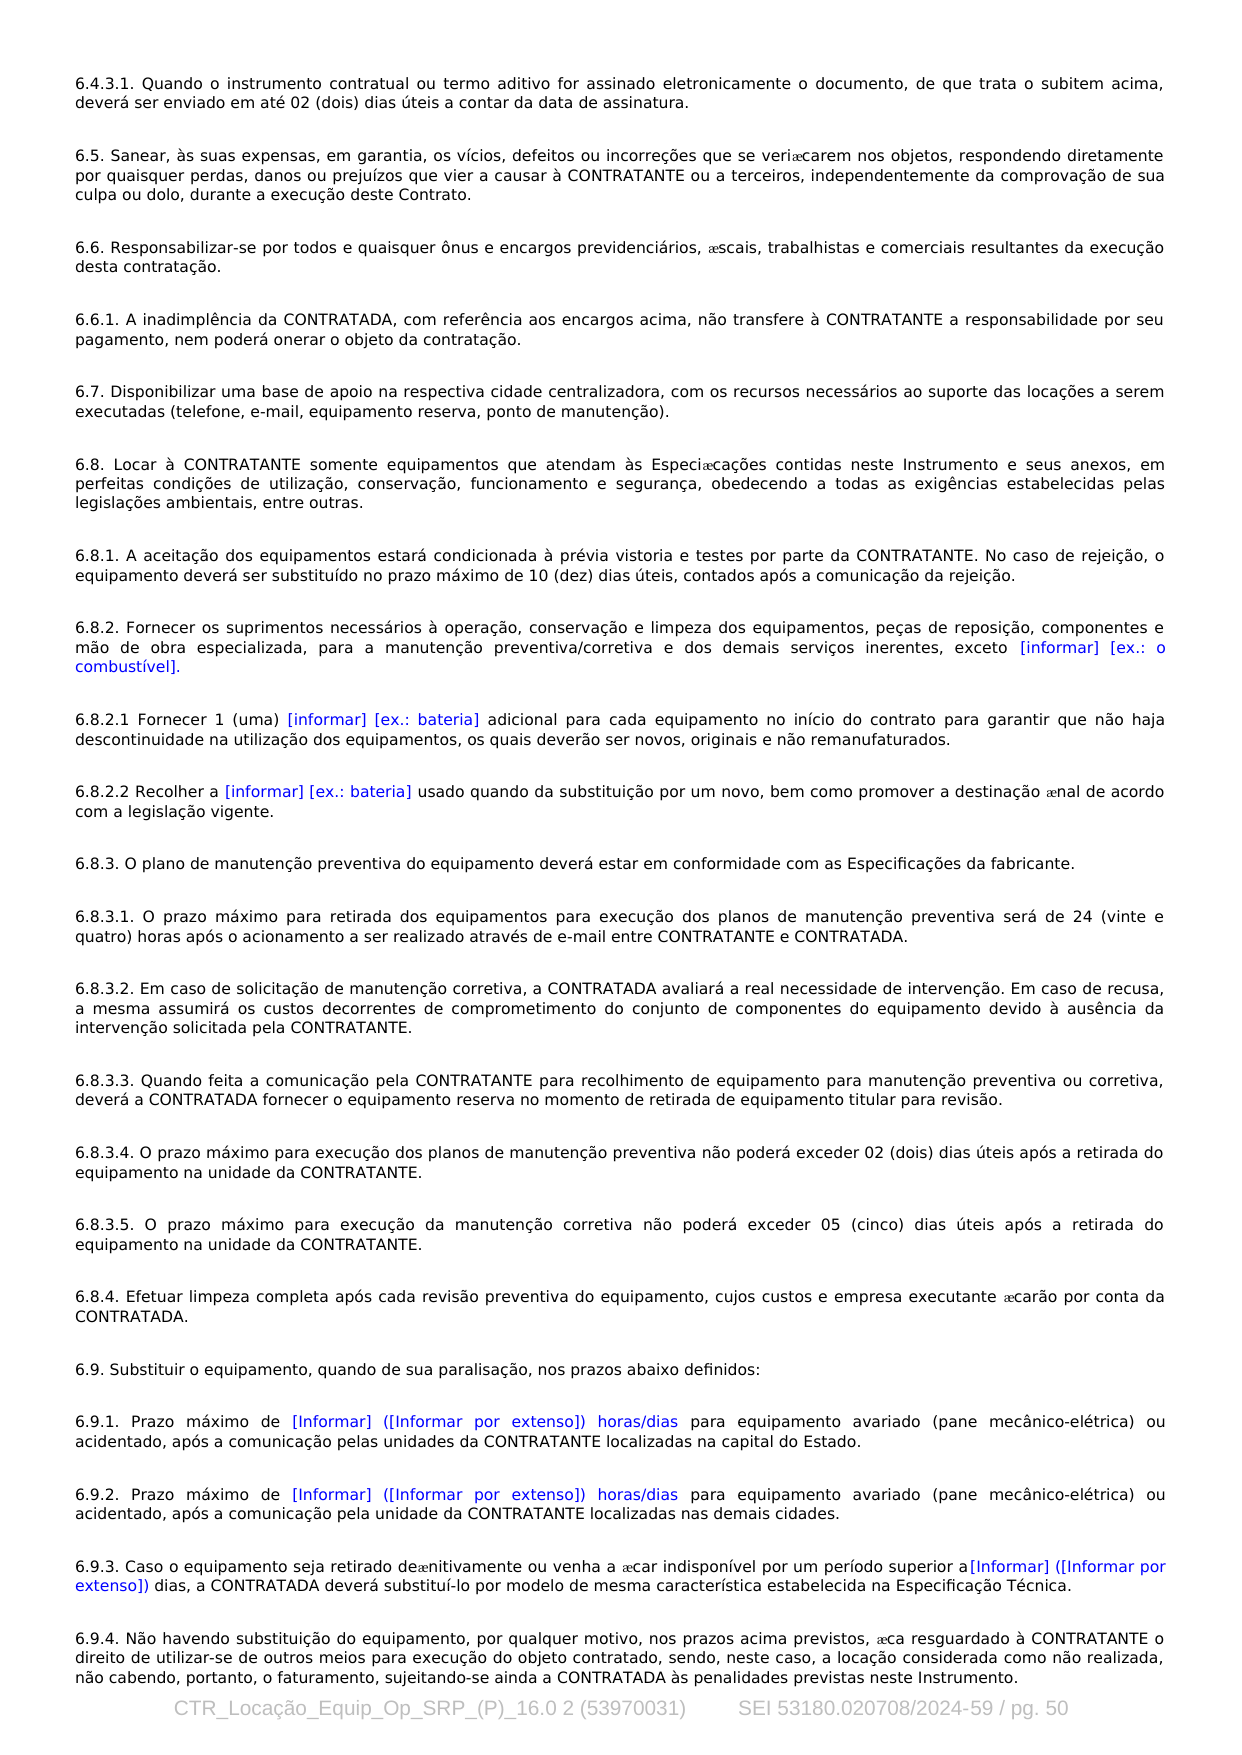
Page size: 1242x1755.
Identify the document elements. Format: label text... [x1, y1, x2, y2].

text 6.9.1. Prazo máximo de [Informar] ([Informar por extenso]) horas/dias para equipamento avariado (pane mecânico-elétrica) ou acidentado, após a comunicação pelas unidades da CONTRATANTE localizadas na capital do Estado. [75, 1413, 1166, 1451]
text 6.8.1. A aceitação dos equipamentos estará condicionada à prévia vistoria e testes por parte da CONTRATANTE. No caso de rejeição, o equipamento deverá ser substituído no prazo máximo de 10 (dez) dias úteis, contados após a comunicação da rejeição. [75, 547, 1166, 585]
text 6.9.3. Caso o equipamento seja retirado denitivamente ou venha a car indisponível por um período superior a[Informar] ([Informar por extenso]) dias, a CONTRATADA deverá substituí-lo por modelo de mesma característica estabelecida na Especificação Técnica. [75, 1558, 1166, 1595]
text 6.8.4. Efetuar limpeza completa após cada revisão preventiva do equipamento, cujos custos e empresa executante carão por conta da CONTRATADA. [75, 1288, 1166, 1326]
text 6.8.3.2. Em caso de solicitação de manutenção corretiva, a CONTRATADA avaliará a real necessidade de intervenção. Em caso de recusa, a mesma assumirá os custos decorrentes de comprometimento do conjunto de componentes do equipamento devido à ausência da intervenção solicitada pela CONTRATANTE. [75, 980, 1166, 1037]
text 6.8.2.1 Fornecer 1 (uma) [informar] [ex.: bateria] adicional para cada equipamento no início do contrato para garantir que não haja descontinuidade na utilização dos equipamentos, os quais deverão ser novos, originais e não remanufaturados. [75, 711, 1166, 749]
text 6.4.3.1. Quando o instrumento contratual ou termo aditivo for assinado eletronicamente o documento, de que trata o subitem acima, deverá ser enviado em até 02 (dois) dias úteis a contar da data de assinatura. [75, 75, 1166, 113]
text 6.6.1. A inadimplência da CONTRATADA, com referência aos encargos acima, não transfere à CONTRATANTE a responsabilidade por seu pagamento, nem poderá onerar o objeto da contratação. [75, 311, 1166, 349]
text 6.8.3.1. O prazo máximo para retirada dos equipamentos para execução dos planos de manutenção preventiva será de 24 (vinte e quatro) horas após o acionamento a ser realizado através de e-mail entre CONTRATANTE e CONTRATADA. [75, 908, 1166, 946]
text 6.8.3.4. O prazo máximo para execução dos planos de manutenção preventiva não poderá exceder 02 (dois) dias úteis após a retirada do equipamento na unidade da CONTRATANTE. [75, 1144, 1166, 1182]
text 6.8.3.3. Quando feita a comunicação pela CONTRATANTE para recolhimento de equipamento para manutenção preventiva ou corretiva, deverá a CONTRATADA fornecer o equipamento reserva no momento de retirada de equipamento titular para revisão. [75, 1072, 1166, 1109]
text 6.9.2. Prazo máximo de [Informar] ([Informar por extenso]) horas/dias para equipamento avariado (pane mecânico-elétrica) ou acidentado, após a comunicação pela unidade da CONTRATANTE localizadas nas demais cidades. [75, 1486, 1166, 1523]
text 6.6. Responsabilizar-se por todos e quaisquer ônus e encargos previdenciários, scais, trabalhistas e comerciais resultantes da execução desta contratação. [75, 239, 1166, 277]
text 6.9.4. Não havendo substituição do equipamento, por qualquer motivo, nos prazos acima previstos, ca resguardado à CONTRATANTE o direito de utilizar-se de outros meios para execução do objeto contratado, sendo, neste caso, a locação considerada como não realizada, não cabendo, portanto, o faturamento, sujeitando-se ainda a CONTRATADA às penalidades previstas neste Instrumento. [75, 1630, 1166, 1687]
text 6.9. Substituir o equipamento, quando de sua paralisação, nos prazos abaixo definidos: [75, 1361, 1166, 1379]
text 6.5. Sanear, às suas expensas, em garantia, os vícios, defeitos ou incorreções que se vericarem nos objetos, respondendo diretamente por quaisquer perdas, danos ou prejuízos que vier a causar à CONTRATANTE ou a terceiros, independentemente da comprovação de sua culpa ou dolo, durante a execução deste Contrato. [75, 147, 1166, 204]
text 6.8. Locar à CONTRATANTE somente equipamentos que atendam às Especicações contidas neste Instrumento e seus anexos, em perfeitas condições de utilização, conservação, funcionamento e segurança, obedecendo a todas as exigências estabelecidas pelas legislações ambientais, entre outras. [75, 455, 1166, 513]
text 6.8.2.2 Recolher a [informar] [ex.: bateria] usado quando da substituição por um novo, bem como promover a destinação nal de acordo com a legislação vigente. [75, 783, 1166, 821]
text 6.8.3.5. O prazo máximo para execução da manutenção corretiva não poderá exceder 05 (cinco) dias úteis após a retirada do equipamento na unidade da CONTRATANTE. [75, 1216, 1166, 1254]
text 6.8.3. O plano de manutenção preventiva do equipamento deverá estar em conformidade com as Especificações da fabricante. [75, 855, 1166, 873]
text 6.7. Disponibilizar uma base de apoio na respectiva cidade centralizadora, com os recursos necessários ao suporte das locações a serem executadas (telefone, e-mail, equipamento reserva, ponto de manutenção). [75, 383, 1166, 421]
text 6.8.2. Fornecer os suprimentos necessários à operação, conservação e limpeza dos equipamentos, peças de reposição, componentes e mão de obra especializada, para a manutenção preventiva/corretiva e dos demais serviços inerentes, exceto [informar] [ex.: o combustível]. [75, 619, 1166, 676]
